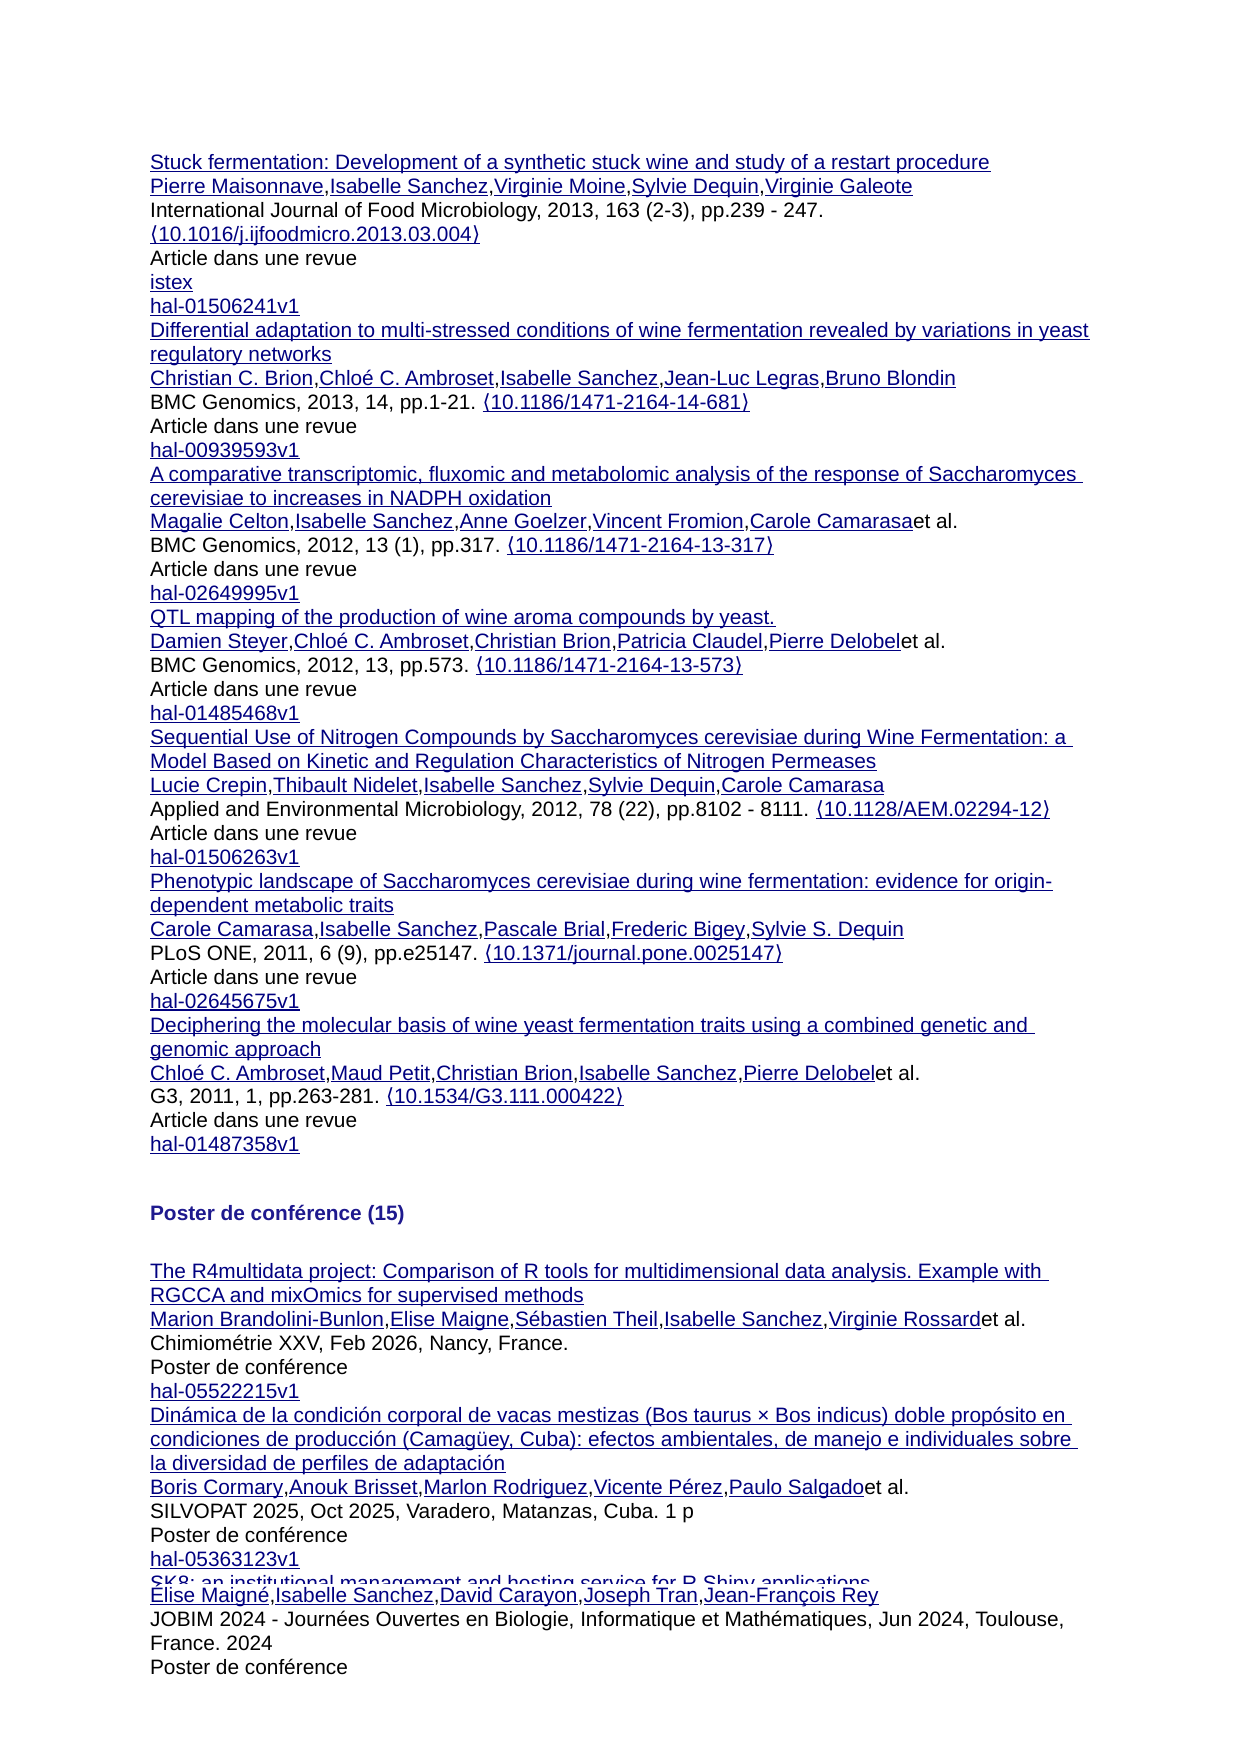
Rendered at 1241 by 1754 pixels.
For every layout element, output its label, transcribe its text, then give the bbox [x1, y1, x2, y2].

table_cell Sequential Use of Nitrogen Compounds by Saccharomyces cerevisiae during Wine Fermentation: a Model Based on Kinetic and Regulation Characteristics of Nitrogen Permeases Lucie Crepin,Thibault Nidelet,Isabelle Sanchez,Sylvie Dequin,Carole Camarasa Applied and Environmental Microbiology, 2012, 78 (22), pp.8102 - 8111. ⟨10.1128/AEM.02294-12⟩ Article dans une revue hal-01506263v1 [150, 725, 1090, 869]
table_cell regulatory networks Christian C. Brion,Chloé C. Ambroset,Isabelle Sanchez,Jean-Luc Legras,Bruno Blondin BMC Genomics, 2013, 14, pp.1-21. ⟨10.1186/1471-2164-14-681⟩ Article dans une revue hal-00939593v1 [150, 340, 1090, 461]
subtitle Poster de conférence (15) [150, 1201, 1090, 1225]
table_cell A comparative transcriptomic, fluxomic and metabolomic analysis of the response of Saccharomyces cerevisiae to increases in NADPH oxidation Magalie Celton,Isabelle Sanchez,Anne Goelzer,Vincent Fromion,Carole Camarasaet al. BMC Genomics, 2012, 13 (1), pp.317. ⟨10.1186/1471-2164-13-317⟩ Article dans une revue hal-02649995v1 [150, 461, 1090, 605]
table_cell Differential adaptation to multi-stressed conditions of wine fermentation revealed by variations in yeast [150, 318, 1090, 339]
table_cell Stuck fermentation: Development of a synthetic stuck wine and study of a restart procedure Pierre Maisonnave,Isabelle Sanchez,Virginie Moine,Sylvie Dequin,Virginie Galeote International Journal of Food Microbiology, 2013, 163 (2-3), pp.239 - 247. ⟨10.1016/j.ijfoodmicro.2013.03.004⟩ Article dans une revue istex hal-01506241v1 [150, 150, 1090, 318]
table_cell Deciphering the molecular basis of wine yeast fermentation traits using a combined genetic and genomic approach Chloé C. Ambroset,Maud Petit,Christian Brion,Isabelle Sanchez,Pierre Delobelet al. G3, 2011, 1, pp.263-281. ⟨10.1534/G3.111.000422⟩ Article dans une revue hal-01487358v1 [150, 1013, 1090, 1156]
table_header The R4multidata project: Comparison of R tools for multidimensional data analysis. Example with RGCCA and mixOmics for supervised methods Marion Brandolini-Bunlon,Elise Maigne,Sébastien Theil,Isabelle Sanchez,Virginie Rossardet al. Chimiométrie XXV, Feb 2026, Nancy, France. Poster de conférence hal-05522215v1 [150, 1259, 1090, 1403]
table_cell SK8: an institutional management and hosting service for R Shiny applications Élise Maigné,Isabelle Sanchez,David Carayon,Joseph Tran,Jean-François Rey JOBIM 2024 - Journées Ouvertes en Biologie, Informatique et Mathématiques, Jun 2024, Toulouse, France. 2024 Poster de conférence [150, 1571, 1090, 1679]
table_cell Dinámica de la condición corporal de vacas mestizas (Bos taurus × Bos indicus) doble propósito en condiciones de producción (Camagüey, Cuba): efectos ambientales, de manejo e individuales sobre la diversidad de perfiles de adaptación Boris Cormary,Anouk Brisset,Marlon Rodriguez,Vicente Pérez,Paulo Salgadoet al. SILVOPAT 2025, Oct 2025, Varadero, Matanzas, Cuba. 1 p Poster de conférence hal-05363123v1 [150, 1403, 1090, 1571]
table_cell Phenotypic landscape of Saccharomyces cerevisiae during wine fermentation: evidence for origin-dependent metabolic traits Carole Camarasa,Isabelle Sanchez,Pascale Brial,Frederic Bigey,Sylvie S. Dequin PLoS ONE, 2011, 6 (9), pp.e25147. ⟨10.1371/journal.pone.0025147⟩ Article dans une revue hal-02645675v1 [150, 869, 1090, 1012]
table_cell QTL mapping of the production of wine aroma compounds by yeast. Damien Steyer,Chloé C. Ambroset,Christian Brion,Patricia Claudel,Pierre Delobelet al. BMC Genomics, 2012, 13, pp.573. ⟨10.1186/1471-2164-13-573⟩ Article dans une revue hal-01485468v1 [150, 605, 1090, 725]
